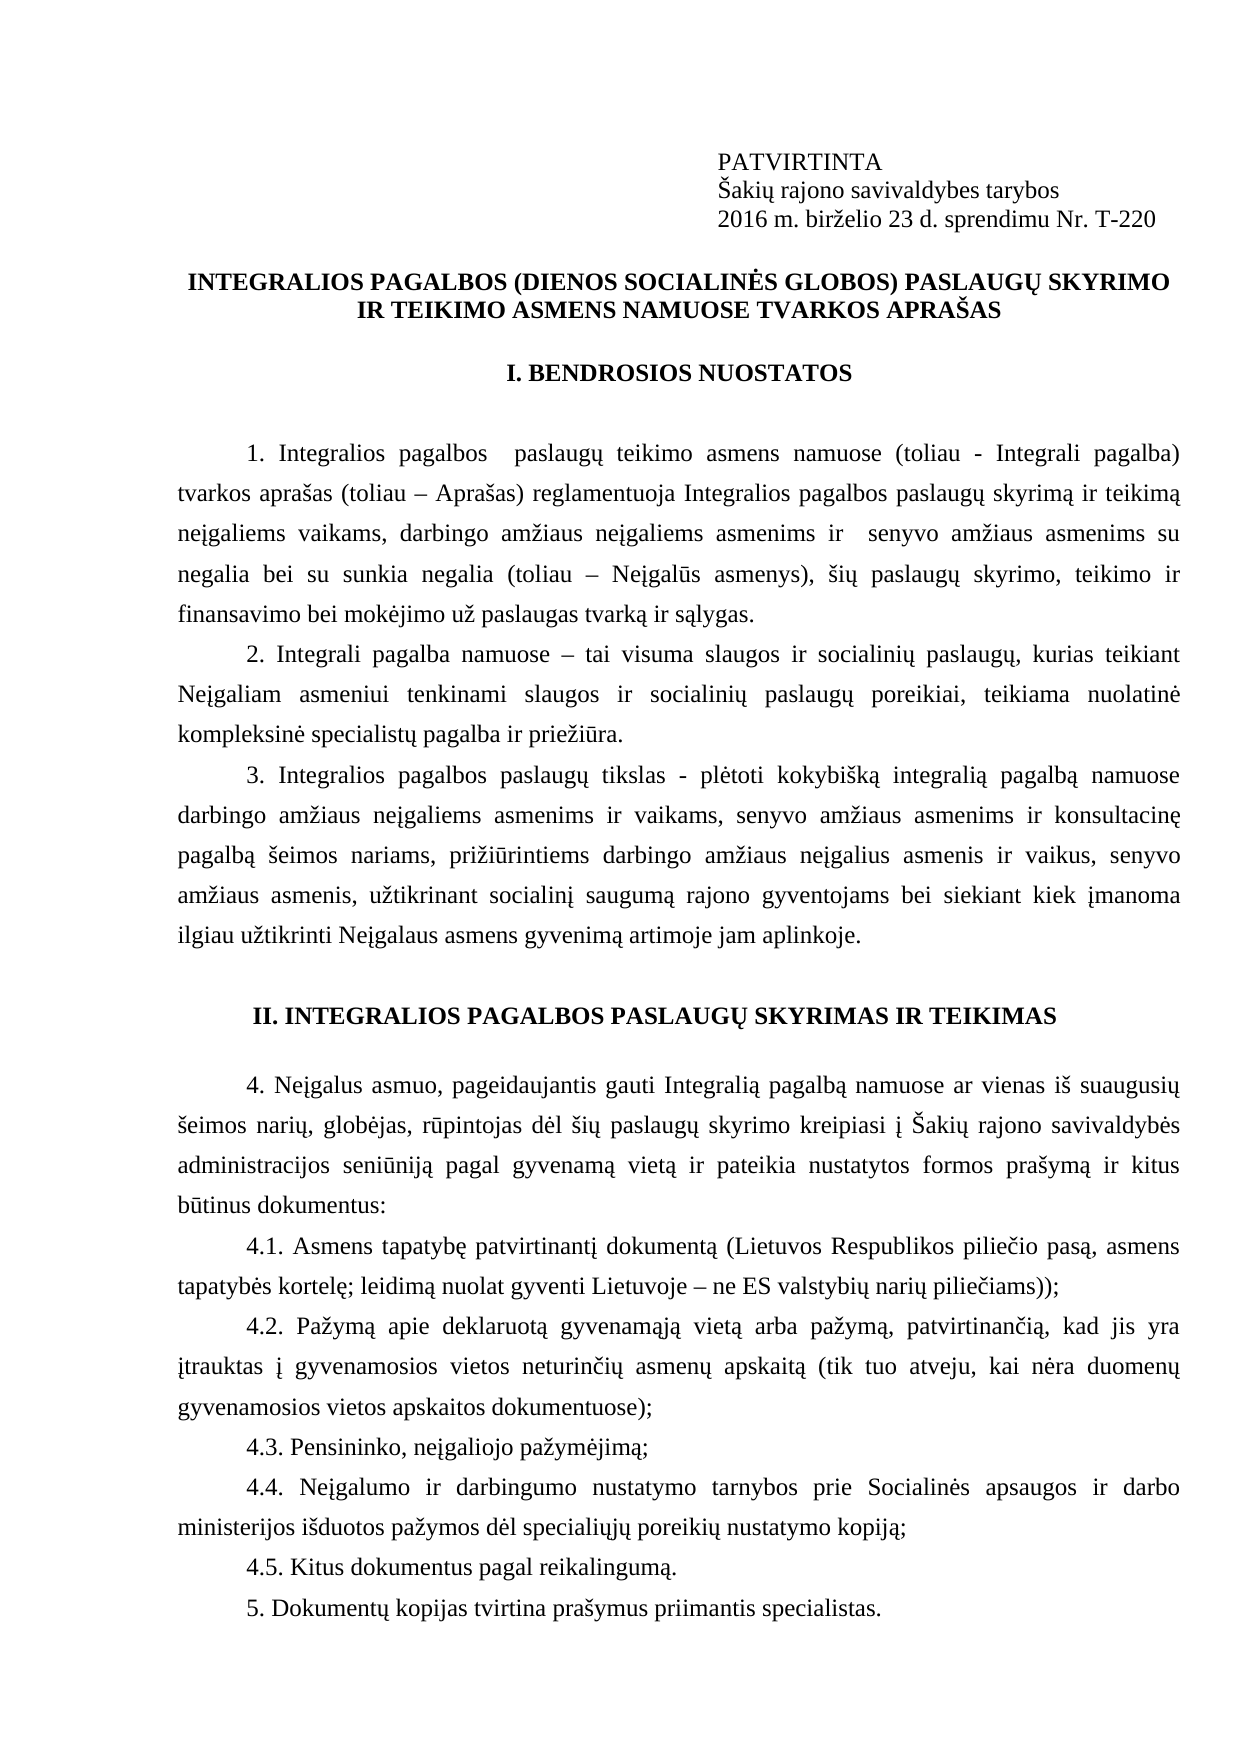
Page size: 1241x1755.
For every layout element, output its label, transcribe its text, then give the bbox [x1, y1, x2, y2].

text PATVIRTINTA [582, 147, 1181, 176]
text I. BENDROSIOS NUOSTATOS [177, 358, 1181, 386]
text INTEGRALIOS PAGALBOS (DIENOS SOCIALINĖS GLOBOS) PASLAUGŲ SKYRIMO IR TEIKIMO ASMENS NAMUOSE TVARKOS APRAŠAS [177, 267, 1181, 324]
text 5. Dokumentų kopijas tvirtina prašymus priimantis specialistas. [177, 1593, 1181, 1621]
text 4.3. Pensininko, neįgaliojo pažymėjimą; [177, 1432, 1181, 1461]
text 4.2. Pažymą apie deklaruotą gyvenamąją vietą arba pažymą, patvirtinančią, kad jis yra įtrauktas į gyvenamosios vietos neturinčių asmenų apskaitą (tik tuo atveju, kai nėra duomenų gyvenamosios vietos apskaitos dokumentuose); [177, 1311, 1181, 1420]
text 4. Neįgalus asmuo, pageidaujantis gauti Integralią pagalbą namuose ar vienas iš suaugusių šeimos narių, globėjas, rūpintojas dėl šių paslaugų skyrimo kreipiasi į Šakių rajono savivaldybės administracijos seniūniją pagal gyvenamą vietą ir pateikia nustatytos formos prašymą ir kitus būtinus dokumentus: [177, 1070, 1181, 1219]
text 4.5. Kitus dokumentus pagal reikalingumą. [177, 1552, 1181, 1581]
text Šakių rajono savivaldybes tarybos [582, 176, 1181, 204]
text 4.4. Neįgalumo ir darbingumo nustatymo tarnybos prie Socialinės apsaugos ir darbo ministerijos išduotos pažymos dėl specialiųjų poreikių nustatymo kopiją; [177, 1472, 1181, 1541]
text 2. Integrali pagalba namuose – tai visuma slaugos ir socialinių paslaugų, kurias teikiant Neįgaliam asmeniui tenkinami slaugos ir socialinių paslaugų poreikiai, teikiama nuolatinė kompleksinė specialistų pagalba ir priežiūra. [177, 639, 1181, 748]
text II. INTEGRALIOS PAGALBOS PASLAUGŲ SKYRIMAS IR TEIKIMAS [177, 1001, 1181, 1030]
text 4.1. Asmens tapatybę patvirtinantį dokumentą (Lietuvos Respublikos piliečio pasą, asmens tapatybės kortelę; leidimą nuolat gyventi Lietuvoje – ne ES valstybių narių piliečiams)); [177, 1231, 1181, 1300]
text 3. Integralios pagalbos paslaugų tikslas - plėtoti kokybišką integralią pagalbą namuose darbingo amžiaus neįgaliems asmenims ir vaikams, senyvo amžiaus asmenims ir konsultacinę pagalbą šeimos nariams, prižiūrintiems darbingo amžiaus neįgalius asmenis ir vaikus, senyvo amžiaus asmenis, užtikrinant socialinį saugumą rajono gyventojams bei siekiant kiek įmanoma ilgiau užtikrinti Neįgalaus asmens gyvenimą artimoje jam aplinkoje. [177, 760, 1181, 949]
text 1. Integralios pagalbos paslaugų teikimo asmens namuose (toliau - Integrali pagalba) tvarkos aprašas (toliau – Aprašas) reglamentuoja Integralios pagalbos paslaugų skyrimą ir teikimą neįgaliems vaikams, darbingo amžiaus neįgaliems asmenims ir senyvo amžiaus asmenims su negalia bei su sunkia negalia (toliau – Neįgalūs asmenys), šių paslaugų skyrimo, teikimo ir finansavimo bei mokėjimo už paslaugas tvarką ir sąlygas. [177, 438, 1181, 628]
text 2016 m. birželio 23 d. sprendimu Nr. T-220 [582, 204, 1181, 233]
